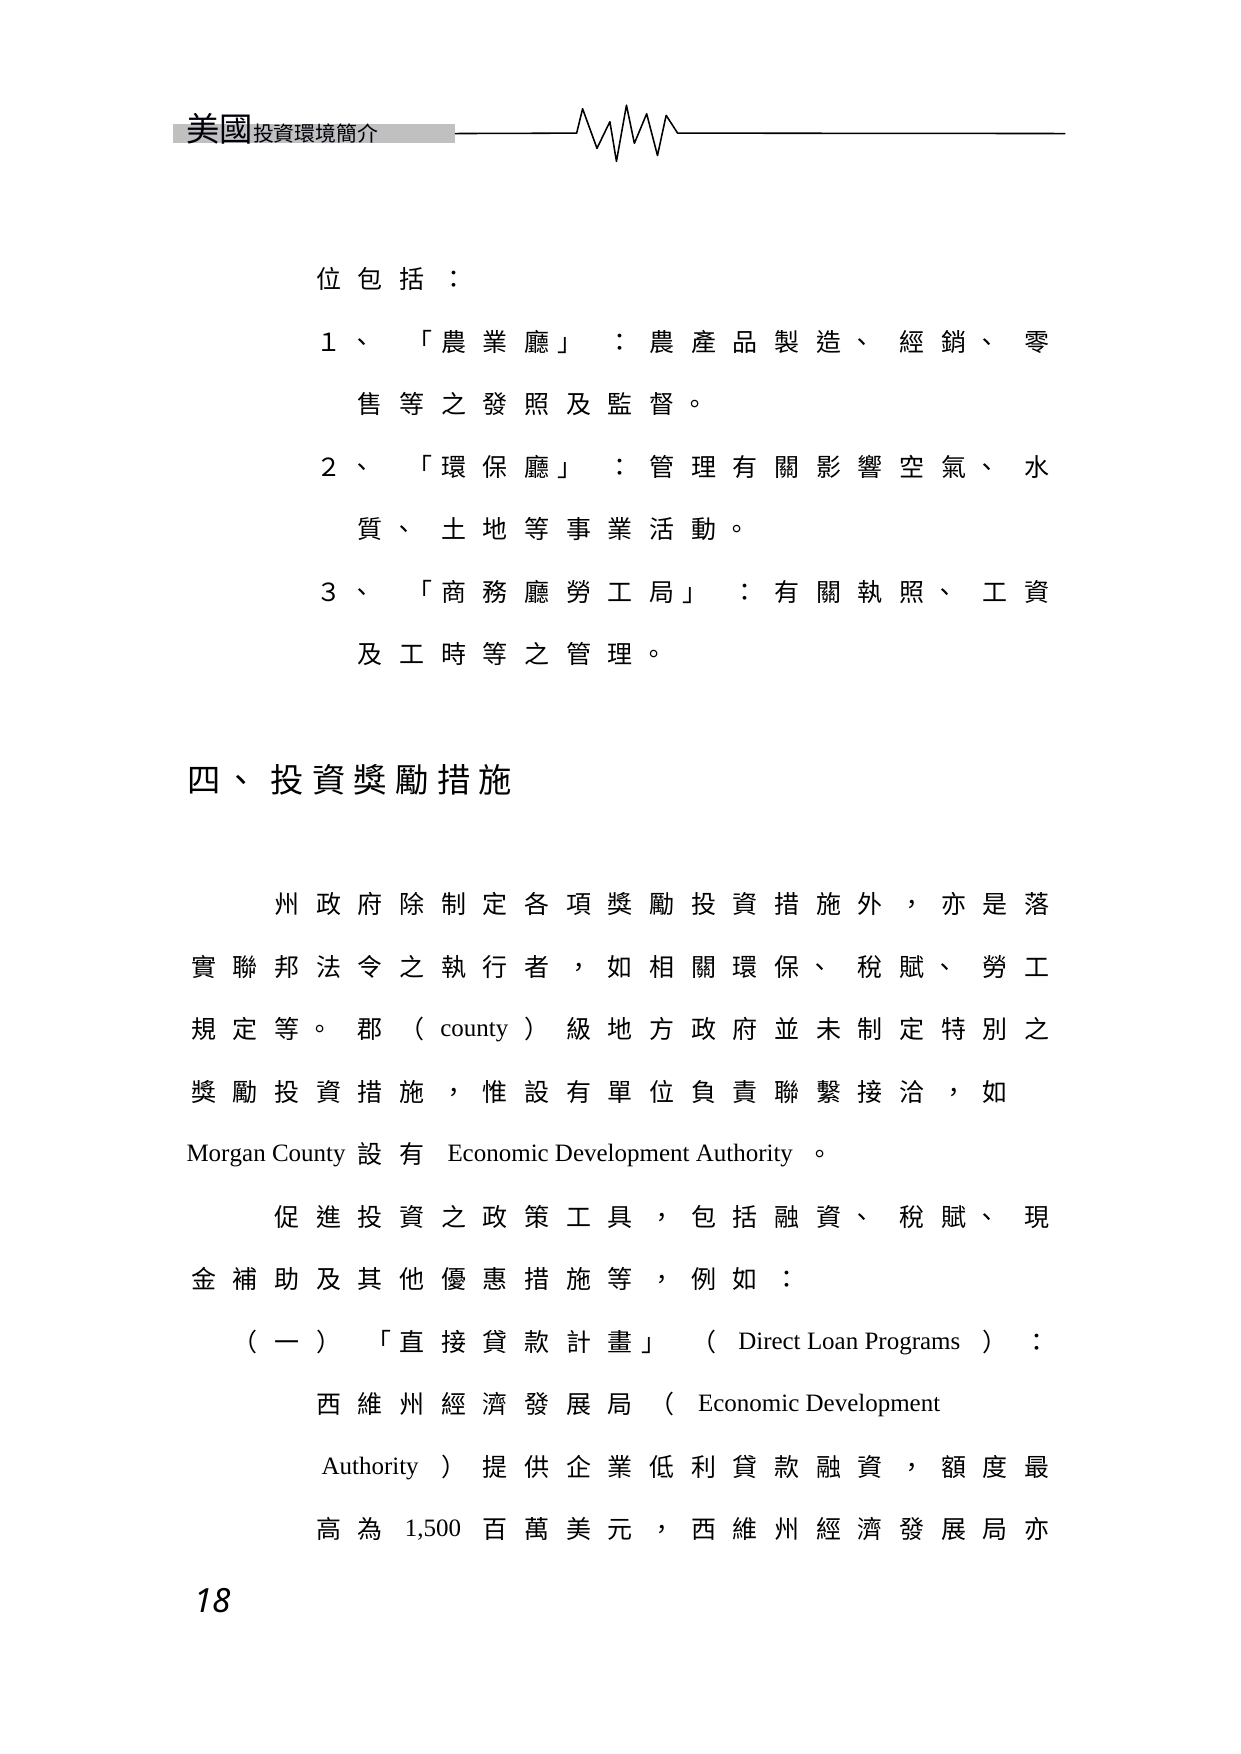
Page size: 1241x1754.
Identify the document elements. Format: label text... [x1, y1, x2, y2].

text ３、「商務廳勞工局」：有關執照、工資及工時等之管理。 [281, 549, 1058, 674]
text 四、投資獎勵措施 [183, 736, 1058, 799]
text （一）「直接貸款計畫」（Direct Loan Programs）：西維州經濟發展局（Economic Development Authority）提供企業低利貸款融資，額度最高為1,500百萬美元，西維州經濟發展局亦 [207, 1299, 1058, 1549]
text １、「農業廳」：農產品製造、經銷、零售等之發照及監督。 [281, 299, 1058, 424]
text ２、「環保廳」：管理有關影響空氣、水質、土地等事業活動。 [281, 424, 1058, 549]
text 促進投資之政策工具，包括融資、稅賦、現金補助及其他優惠措施等，例如： [183, 1174, 1058, 1299]
text 位包括： [207, 236, 1058, 299]
text 州政府除制定各項獎勵投資措施外，亦是落實聯邦法令之執行者，如相關環保、稅賦、勞工規定等。郡（county）級地方政府並未制定特別之獎勵投資措施，惟設有單位負責聯繫接洽，如Morgan County設有Economic Development Authority。 [183, 861, 1058, 1174]
